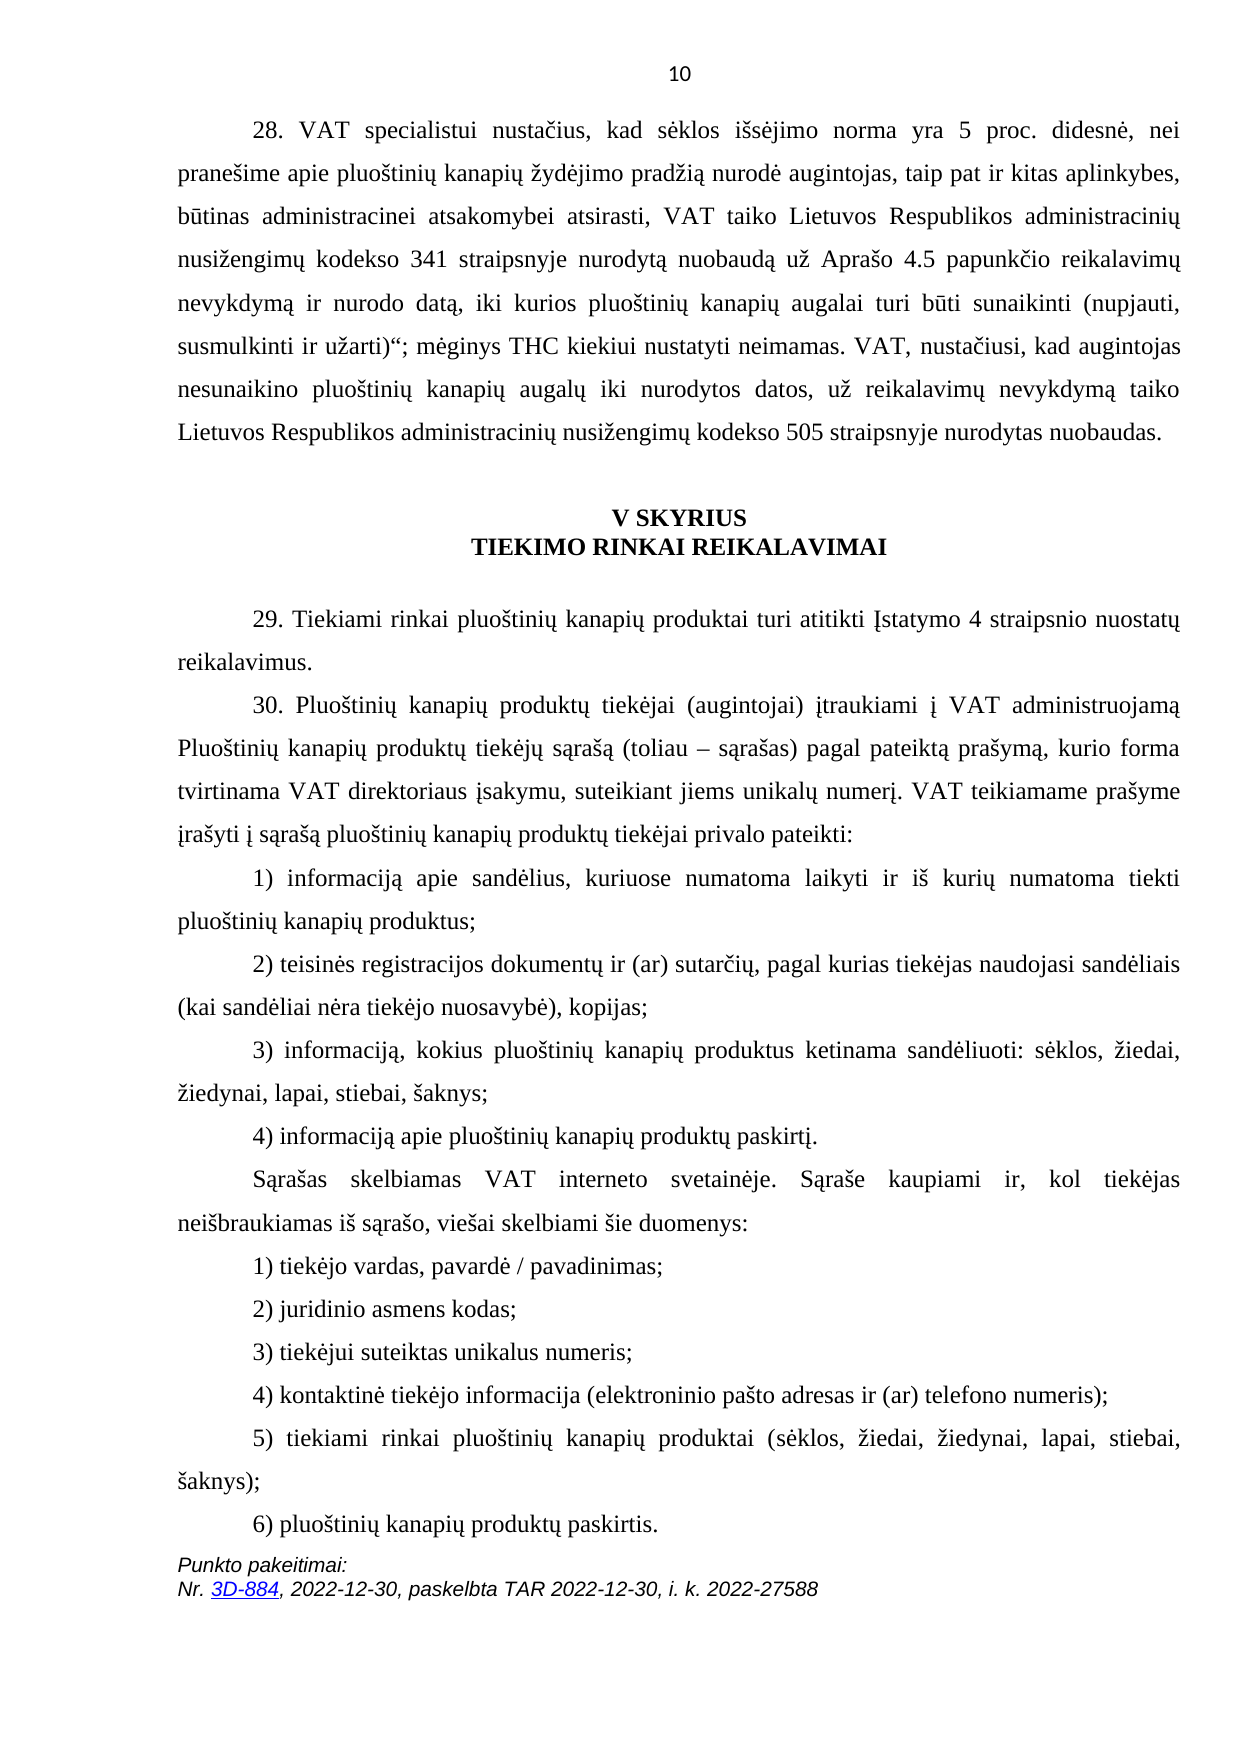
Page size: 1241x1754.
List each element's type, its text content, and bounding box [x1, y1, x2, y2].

text 6) pluoštinių kanapių produktų paskirtis. [177, 1509, 1181, 1538]
text Punkto pakeitimai: [177, 1553, 1181, 1577]
text 29. Tiekiami rinkai pluoštinių kanapių produktai turi atitikti Įstatymo 4 straipsnio nuostatų reikalavimus. [177, 604, 1181, 676]
text 1) informaciją apie sandėlius, kuriuose numatoma laikyti ir iš kurių numatoma tiekti pluoštinių kanapių produktus; [177, 863, 1181, 934]
text 1) tiekėjo vardas, pavardė / pavadinimas; [177, 1251, 1181, 1279]
text 4) informaciją apie pluoštinių kanapių produktų paskirtį. [177, 1121, 1181, 1150]
text 5) tiekiami rinkai pluoštinių kanapių produktai (sėklos, žiedai, žiedynai, lapai, stiebai, šaknys); [177, 1423, 1181, 1495]
text Sąrašas skelbiamas VAT interneto svetainėje. Sąraše kaupiami ir, kol tiekėjas neišbraukiamas iš sąrašo, viešai skelbiami šie duomenys: [177, 1164, 1181, 1236]
text V SKYRIUS [177, 503, 1181, 532]
text 2) juridinio asmens kodas; [177, 1294, 1181, 1323]
text 30. Pluoštinių kanapių produktų tiekėjai (augintojai) įtraukiami į VAT administruojamą Pluoštinių kanapių produktų tiekėjų sąrašą (toliau – sąrašas) pagal pateiktą prašymą, kurio forma tvirtinama VAT direktoriaus įsakymu, suteikiant jiems unikalų numerį. VAT teikiamame prašyme įrašyti į sąrašą pluoštinių kanapių produktų tiekėjai privalo pateikti: [177, 690, 1181, 848]
text Nr. 3D-884, 2022-12-30, paskelbta TAR 2022-12-30, i. k. 2022-27588 [177, 1577, 1181, 1601]
text 2) teisinės registracijos dokumentų ir (ar) sutarčių, pagal kurias tiekėjas naudojasi sandėliais (kai sandėliai nėra tiekėjo nuosavybė), kopijas; [177, 949, 1181, 1021]
text TIEKIMO RINKAI REIKALAVIMAI [177, 532, 1181, 561]
text 28. VAT specialistui nustačius, kad sėklos išsėjimo norma yra 5 proc. didesnė, nei pranešime apie pluoštinių kanapių žydėjimo pradžią nurodė augintojas, taip pat ir kitas aplinkybes, būtinas administracinei atsakomybei atsirasti, VAT taiko Lietuvos Respublikos administracinių nusižengimų kodekso 341 straipsnyje nurodytą nuobaudą už Aprašo 4.5 papunkčio reikalavimų nevykdymą ir nurodo datą, iki kurios pluoštinių kanapių augalai turi būti sunaikinti (nupjauti, susmulkinti ir užarti)“; mėginys THC kiekiui nustatyti neimamas. VAT, nustačiusi, kad augintojas nesunaikino pluoštinių kanapių augalų iki nurodytos datos, už reikalavimų nevykdymą taiko Lietuvos Respublikos administracinių nusižengimų kodekso 505 straipsnyje nurodytas nuobaudas. [177, 115, 1181, 446]
text 3) informaciją, kokius pluoštinių kanapių produktus ketinama sandėliuoti: sėklos, žiedai, žiedynai, lapai, stiebai, šaknys; [177, 1035, 1181, 1107]
text 4) kontaktinė tiekėjo informacija (elektroninio pašto adresas ir (ar) telefono numeris); [177, 1380, 1181, 1409]
text 3) tiekėjui suteiktas unikalus numeris; [177, 1337, 1181, 1366]
